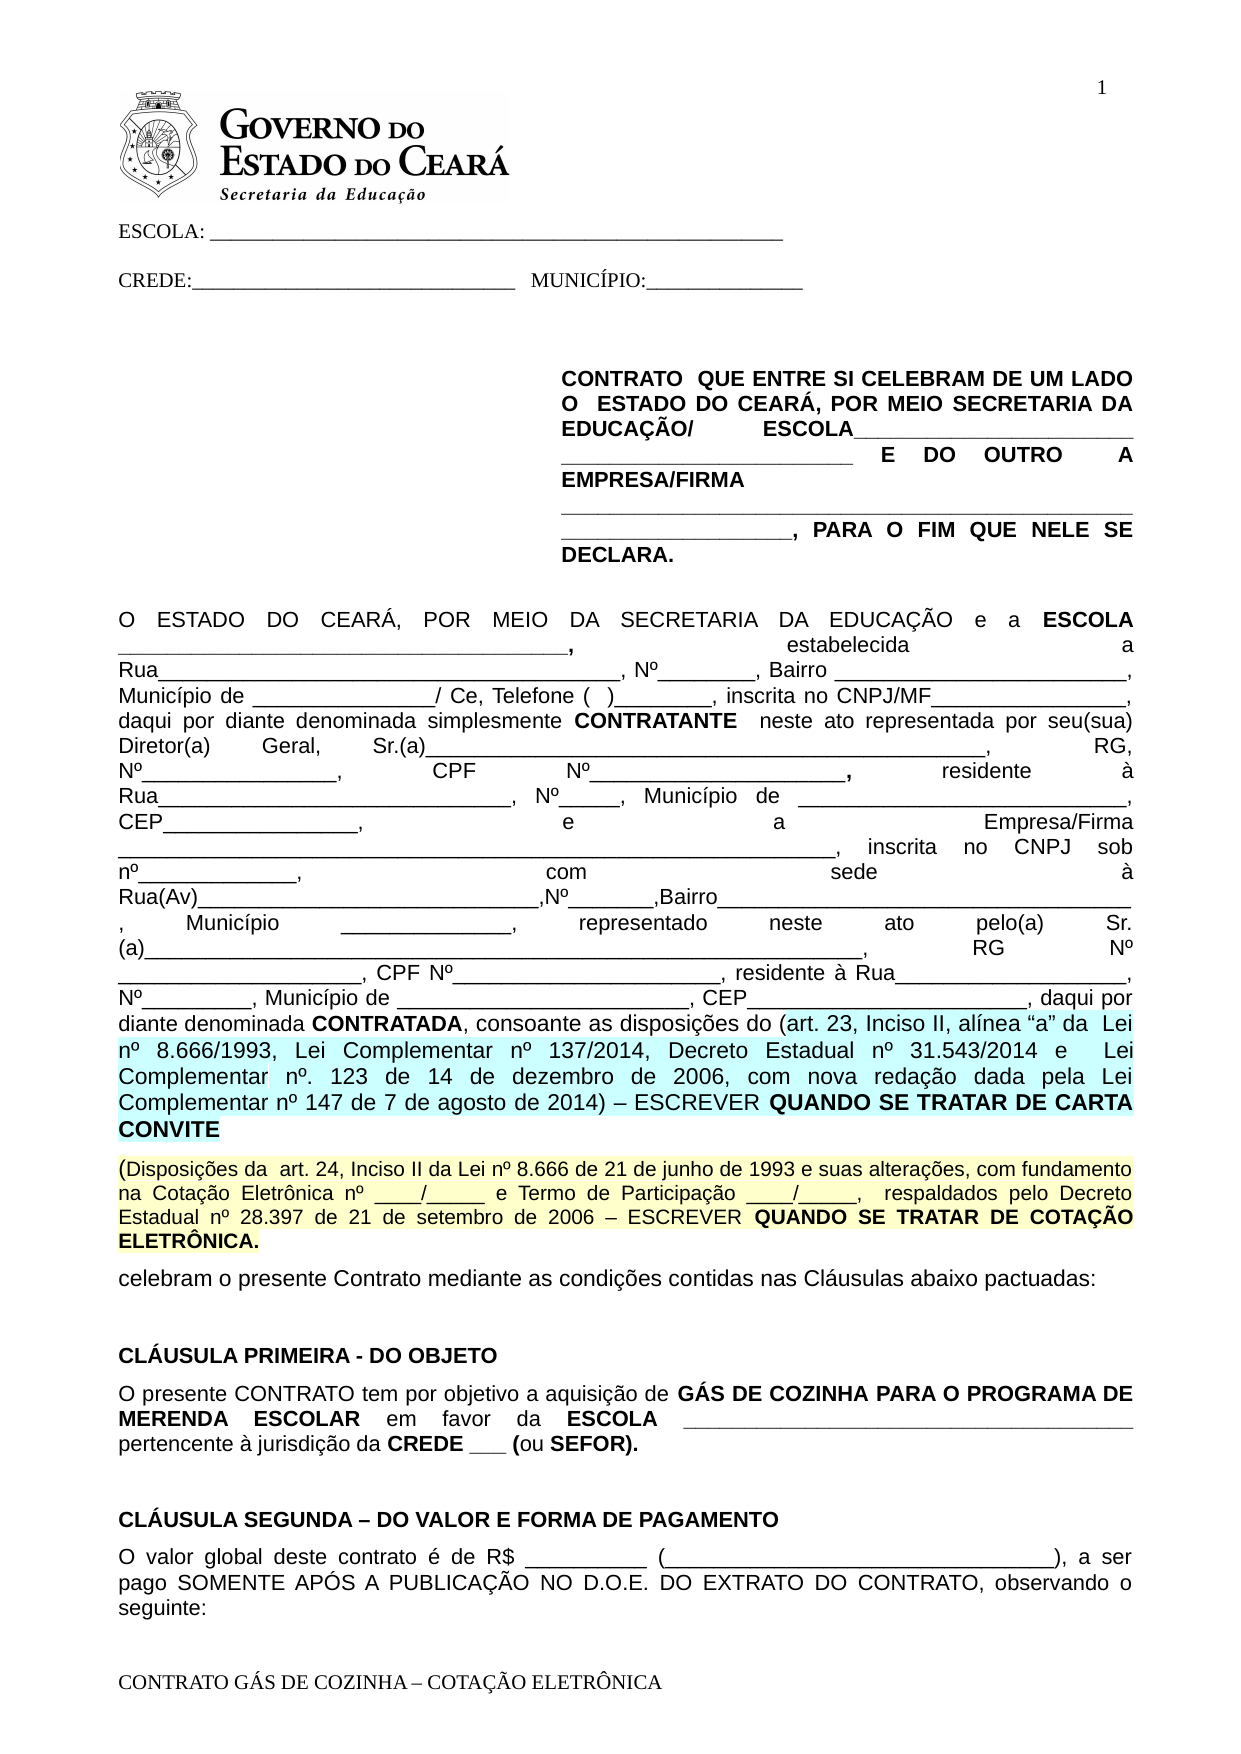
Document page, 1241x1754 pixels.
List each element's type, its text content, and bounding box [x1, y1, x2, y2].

text CLÁUSULA PRIMEIRA - DO OBJETO [118, 1343, 1134, 1368]
text CONTRATO QUE ENTRE SI CELEBRAM DE UM LADO O ESTADO DO CEARÁ, POR MEIO SECRETARIA DA EDUCAÇÃO/ ESCOLA_______________________ ________________________ E DO OUTRO A EMPRESA/FIRMA __________________________________________________________________, PARA O FIM QUE NELE SE DECLARA. [561, 366, 1134, 567]
text celebram o presente Contrato mediante as condições contidas nas Cláusulas abaixo pactuadas: [118, 1265, 1134, 1292]
text O ESTADO DO CEARÁ, POR MEIO DA SECRETARIA DA EDUCAÇÃO e a ESCOLA _____________________________________, estabelecida a Rua______________________________________, Nº________, Bairro ________________________, Município de _______________/ Ce, Telefone ( )________, inscrita no CNPJ/MF________________, daqui por diante denominada simplesmente CONTRATANTE neste ato representada por seu(sua) Diretor(a) Geral, Sr.(a)______________________________________________, RG, Nº________________, CPF Nº_____________________, residente à Rua_____________________________, Nº_____, Município de ___________________________, CEP________________, e a Empresa/Firma ___________________________________________________________, inscrita no CNPJ sob nº_____________, com sede à Rua(Av)____________________________,Nº_______,Bairro__________________________________, Município ______________, representado neste ato pelo(a) Sr.(a)___________________________________________________________, RG Nº ____________________, CPF Nº______________________, residente à Rua___________________, Nº_________, Município de ________________________, CEP_______________________, daqui por diante denominada CONTRATADA, consoante as disposições do (art. 23, Inciso II, alínea “a” da Lei nº 8.666/1993, Lei Complementar nº 137/2014, Decreto Estadual nº 31.543/2014 e Lei Complementar nº. 123 de 14 de dezembro de 2006, com nova redação dada pela Lei Complementar nº 147 de 7 de agosto de 2014) – ESCREVER QUANDO SE TRATAR DE CARTA CONVITE [118, 607, 1134, 1142]
subtitle CLÁUSULA SEGUNDA – DO VALOR E FORMA DE PAGAMENTO [118, 1506, 1134, 1532]
text O presente CONTRATO tem por objetivo a aquisição de GÁS DE COZINHA PARA O PROGRAMA DE MERENDA ESCOLAR em favor da ESCOLA _____________________________________ pertencente à jurisdição da CREDE ___ (ou SEFOR). [118, 1381, 1134, 1456]
text (Disposições da art. 24, Inciso II da Lei nº 8.666 de 21 de junho de 1993 e suas alterações, com fundamento na Cotação Eletrônica nº ____/_____ e Termo de Participação ____/_____, respaldados pelo Decreto Estadual nº 28.397 de 21 de setembro de 2006 – ESCREVER QUANDO SE TRATAR DE COTAÇÃO ELETRÔNICA. [118, 1154, 1134, 1253]
text O valor global deste contrato é de R$ __________ (________________________________), a ser pago SOMENTE APÓS A PUBLICAÇÃO NO D.O.E. DO EXTRATO DO CONTRATO, observando o seguinte: [118, 1544, 1134, 1620]
